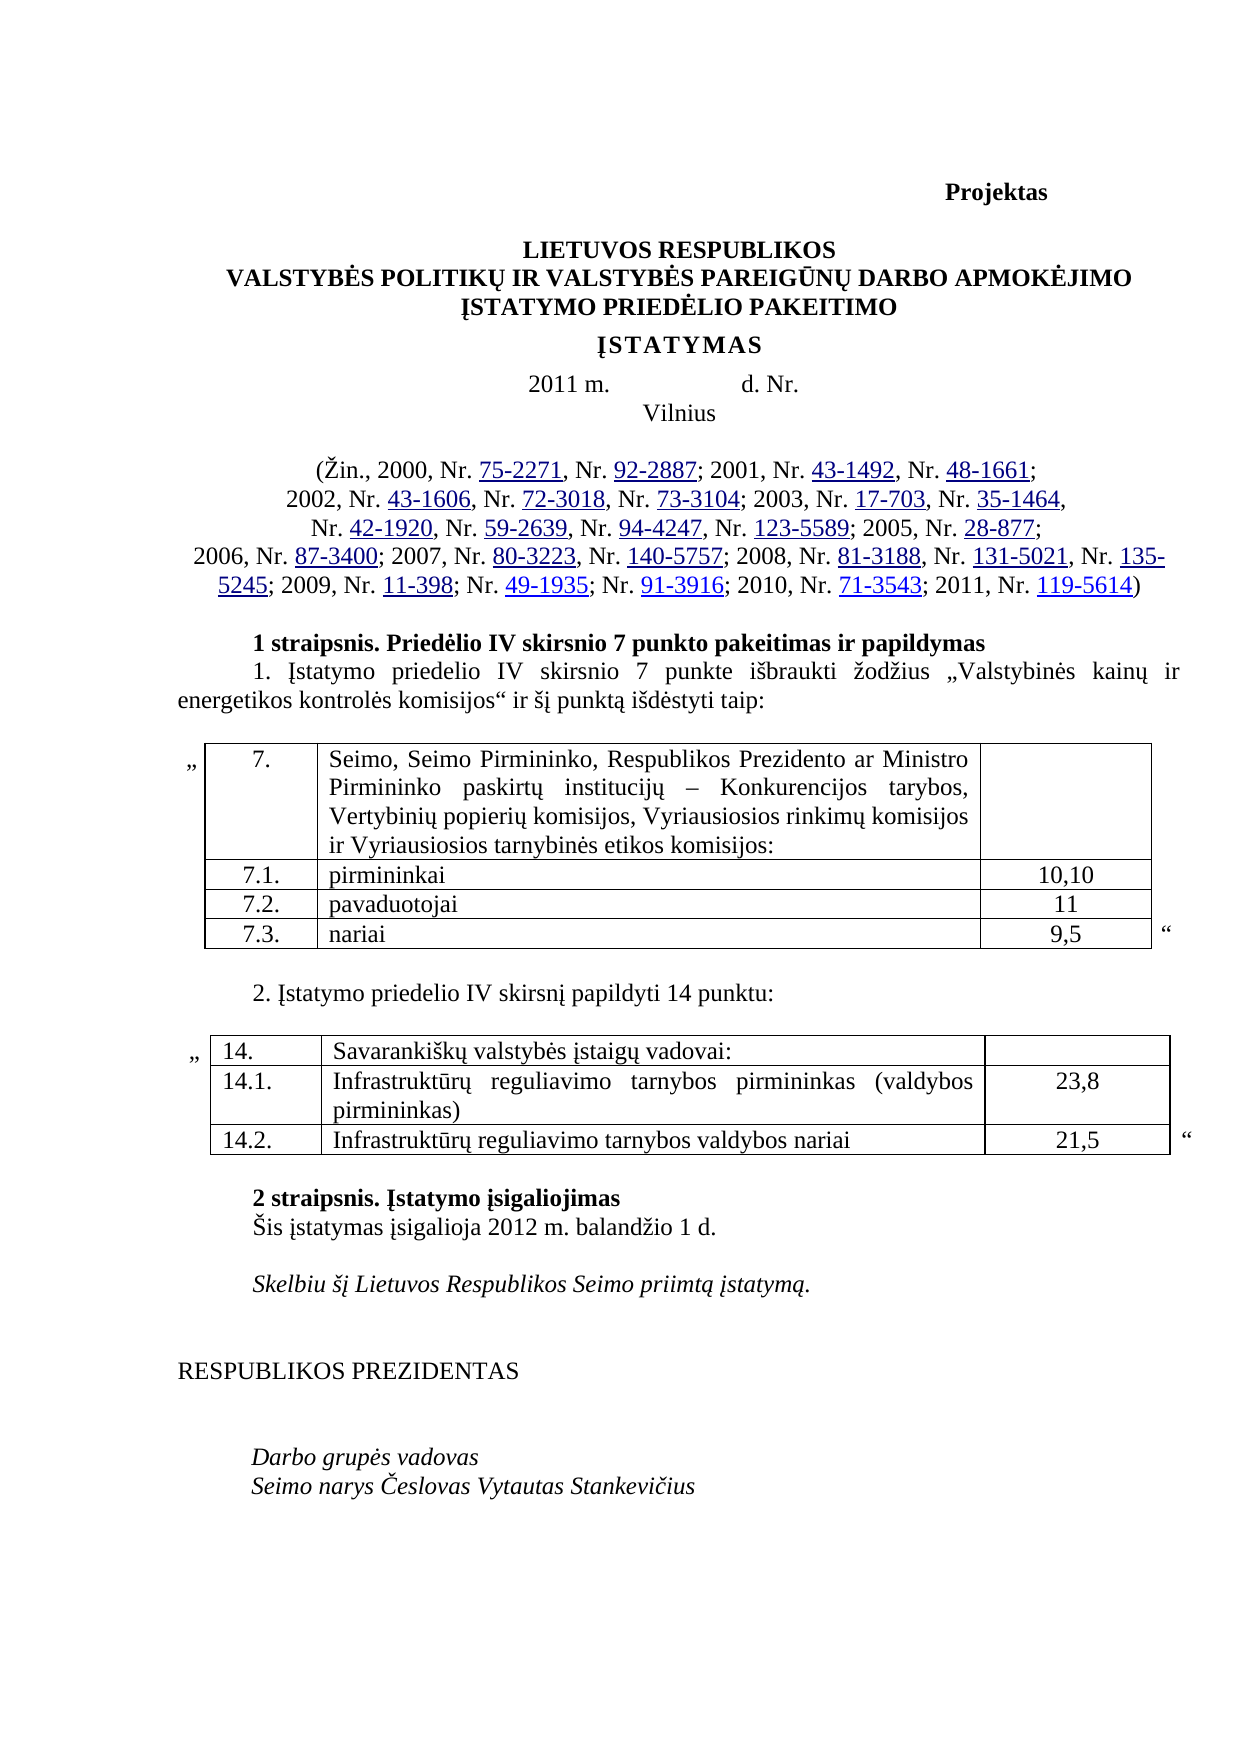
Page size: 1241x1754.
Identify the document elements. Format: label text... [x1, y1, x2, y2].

table_cell Infrastruktūrų reguliavimo tarnybos valdybos nariai [322, 1125, 984, 1153]
table_cell pavaduotojai [318, 890, 980, 918]
text 2 straipsnis. Įstatymo įsigaliojimas [177, 1183, 1181, 1212]
table_cell [177, 1124, 210, 1153]
table_header Seimo, Seimo Pirmininko, Respublikos Prezidento ar Ministro Pirmininko paskirtų institucijų – Konkurencijos tarybos, Vertybinių popierių komisijos, Vyriausiosios rinkimų komisijos ir Vyriausiosios tarnybinės etikos komisijos: [318, 744, 980, 859]
table_cell [177, 1065, 210, 1124]
table_cell [1152, 859, 1181, 888]
table_cell [1171, 1065, 1204, 1124]
table_cell 14.2. [211, 1125, 321, 1153]
table_cell 14.1. [211, 1066, 321, 1124]
table_cell 7.2. [206, 890, 317, 918]
table_cell [178, 918, 204, 948]
text 2. Įstatymo priedelio IV skirsnį papildyti 14 punktu: [177, 978, 1181, 1007]
text LIETUVOS RESPUBLIKOS [177, 235, 1181, 263]
text Darbo grupės vadovas [177, 1442, 1181, 1471]
table_cell 7.3. [206, 919, 317, 948]
text 2011 m. d. Nr. Vilnius [177, 369, 1181, 426]
table_header [981, 744, 1151, 859]
table_cell 9,5 [981, 919, 1151, 948]
table_cell 23,8 [986, 1066, 1169, 1124]
text VALSTYBĖS POLITIKŲ IR VALSTYBĖS PAREIGŪNŲ DARBO APMOKĖJIMO ĮSTATYMO PRIEDĖLIO PAKEITIMO [177, 263, 1181, 321]
text Projektas [945, 177, 1181, 206]
text Šis įstatymas įsigalioja 2012 m. balandžio 1 d. [177, 1212, 1181, 1241]
table_cell pirmininkai [318, 860, 980, 888]
table_header [1152, 743, 1181, 859]
text Skelbiu šį Lietuvos Respublikos Seimo priimtą įstatymą. [177, 1269, 1181, 1298]
table_cell [1152, 889, 1181, 918]
table_header „ [178, 743, 204, 859]
table_header 14. [211, 1036, 321, 1065]
table_header [986, 1036, 1169, 1065]
text 1 straipsnis. Priedėlio IV skirsnio 7 punkto pakeitimas ir papildymas [207, 628, 1181, 656]
text Seimo narys Česlovas Vytautas Stankevičius [177, 1471, 1181, 1499]
table_cell [178, 889, 204, 918]
table_cell 21,5 [986, 1125, 1169, 1153]
table_cell “ [1171, 1124, 1204, 1153]
table_cell 7.1. [206, 860, 317, 888]
text ĮSTATYMAS [177, 331, 1181, 359]
text 1. Įstatymo priedelio IV skirsnio 7 punkte išbraukti žodžius „Valstybinės kainų ir energetikos kontrolės komisijos“ ir šį punktą išdėstyti taip: [177, 656, 1181, 714]
table_header Savarankiškų valstybės įstaigų vadovai: [322, 1036, 984, 1065]
text (Žin., 2000, Nr. 75-2271, Nr. 92-2887; 2001, Nr. 43-1492, Nr. 48-1661; 2002, Nr. 43-1606, Nr. 72-3018, Nr. 73-3104; 2003, Nr. 17-703, Nr. 35-1464, Nr. 42-1920, Nr. 59-2639, Nr. 94-4247, Nr. 123-5589; 2005, Nr. 28-877; 2006, Nr. 87-3400; 2007, Nr. 80-3223, Nr. 140-5757; 2008, Nr. 81-3188, Nr. 131-5021, Nr. 135-5245; 2009, Nr. 11-398; Nr. 49-1935; Nr. 91-3916; 2010, Nr. 71-3543; 2011, Nr. 119-5614) [177, 455, 1181, 599]
text RESPUBLIKOS PREZIDENTAS [177, 1356, 1181, 1384]
table_cell [178, 859, 204, 888]
table_cell 10,10 [981, 860, 1151, 888]
table_cell “ [1152, 918, 1181, 948]
table_cell nariai [318, 919, 980, 948]
table_header „ [177, 1035, 210, 1065]
table_header [1171, 1035, 1204, 1065]
table_cell Infrastruktūrų reguliavimo tarnybos pirmininkas (valdybos pirmininkas) [322, 1066, 984, 1124]
table_header 7. [206, 744, 317, 859]
table_cell 11 [981, 890, 1151, 918]
